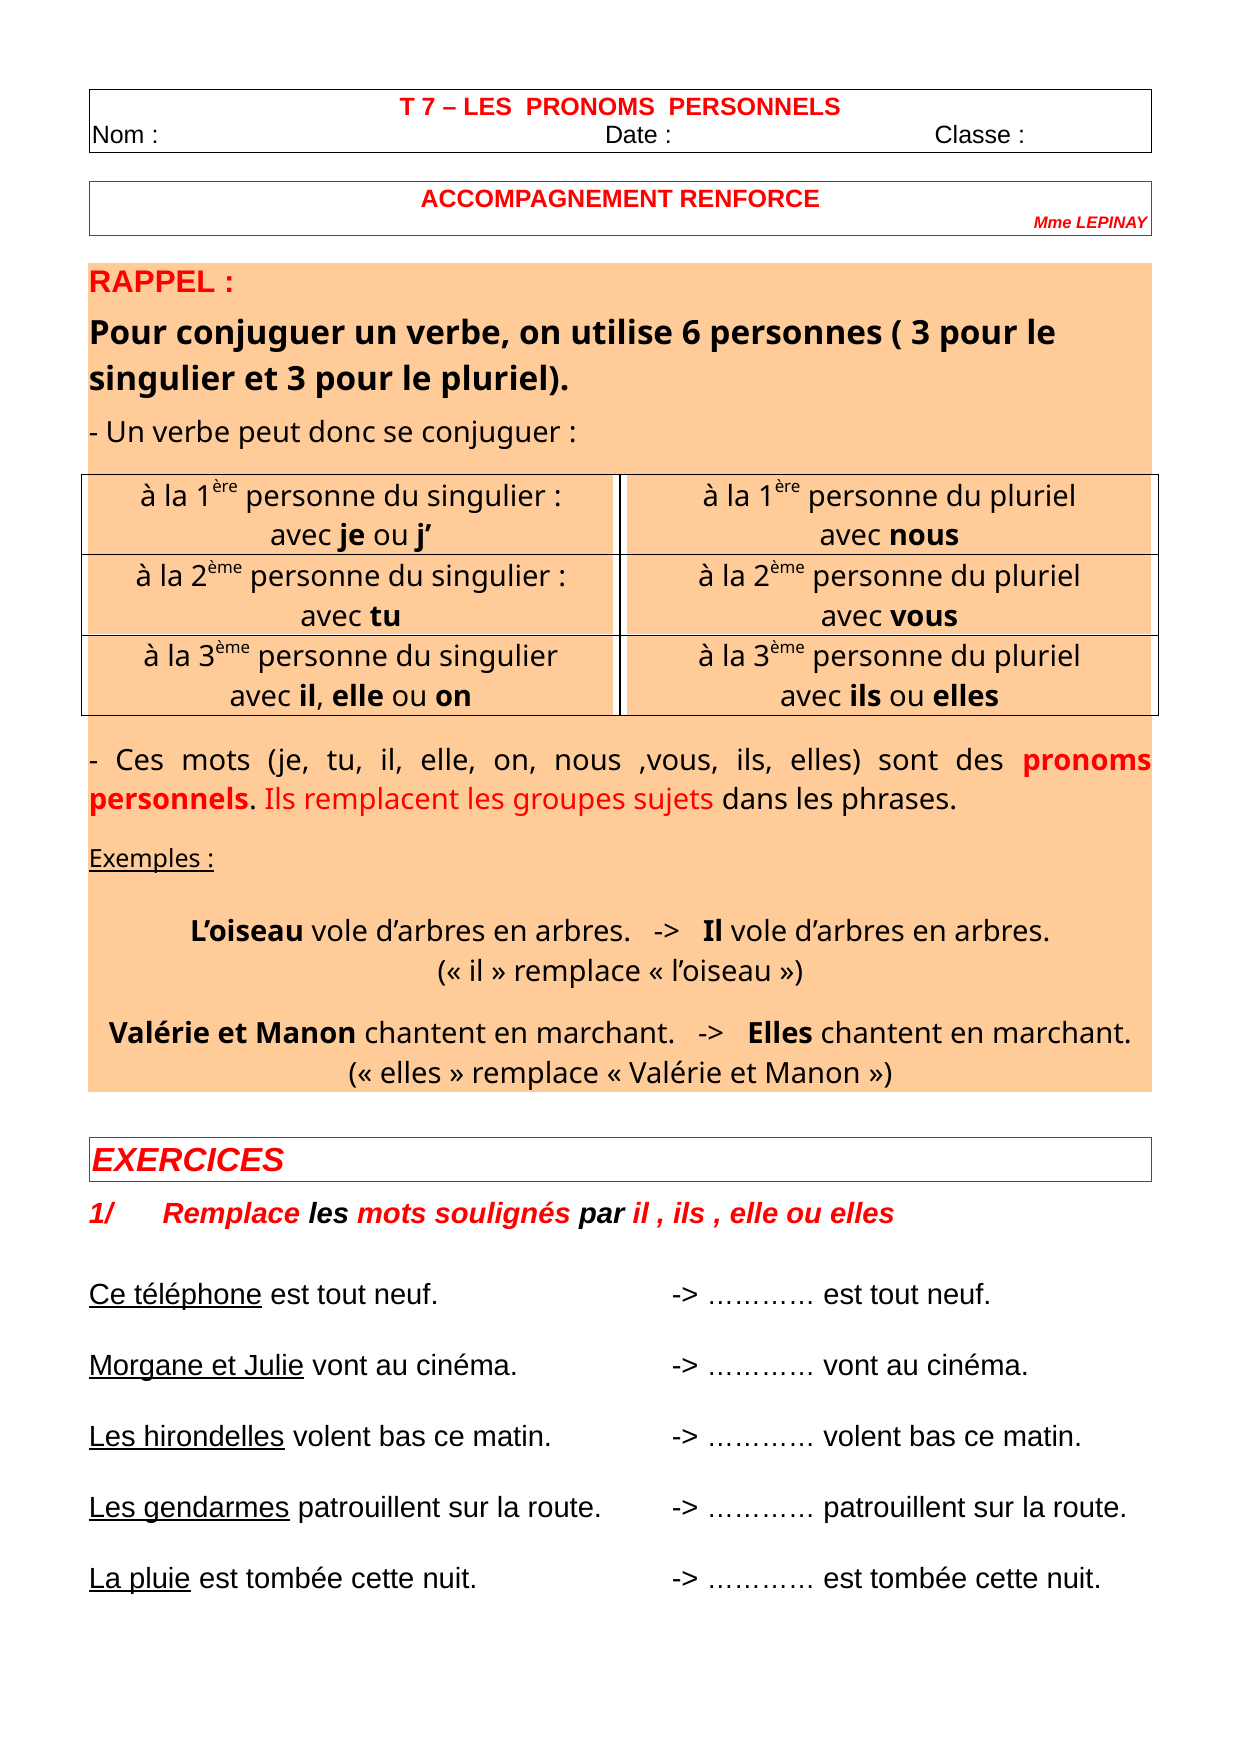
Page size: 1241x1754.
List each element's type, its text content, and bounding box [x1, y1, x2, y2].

text Pour conjuguer un verbe, on utilise 6 personnes ( 3 pour le singulier et 3 pour le pluriel). [88, 309, 1152, 400]
table_header -> ………… patrouillent sur la route. [664, 1465, 1159, 1536]
table_header -> ………… est tout neuf. [664, 1252, 1159, 1323]
text 1/ Remplace les mots soulignés par il , ils , elle ou elles [88, 1196, 1152, 1229]
text (« elles » remplace « Valérie et Manon ») [88, 1052, 1152, 1092]
text (« il » remplace « l’oiseau ») [88, 950, 1152, 989]
table_header Ce téléphone est tout neuf. [81, 1252, 664, 1323]
text Mme LEPINAY [90, 209, 1151, 235]
table_header -> ………… vont au cinéma. [664, 1323, 1159, 1394]
table_header -> ………… volent bas ce matin. [664, 1394, 1159, 1465]
text Nom : Date : Classe : [90, 117, 1151, 152]
table_header Les hirondelles volent bas ce matin. [81, 1394, 664, 1465]
text EXERCICES [90, 1138, 1151, 1181]
table_header -> ………… est tombée cette nuit. [664, 1536, 1159, 1607]
table_header La pluie est tombée cette nuit. [81, 1536, 664, 1607]
text - Un verbe peut donc se conjuguer : [88, 411, 1152, 451]
text Exemples : [88, 841, 1152, 875]
table_header Morgane et Julie vont au cinéma. [81, 1323, 664, 1394]
text RAPPEL : [88, 263, 1152, 299]
text T 7 – LES PRONOMS PERSONNELS [90, 90, 1151, 117]
text - Ces mots (je, tu, il, elle, on, nous ,vous, ils, elles) sont des pronoms personnels. Ils remplacent les groupes sujets dans les phrases. [88, 739, 1152, 818]
text ACCOMPAGNEMENT RENFORCE [90, 182, 1151, 209]
table_header Les gendarmes patrouillent sur la route. [81, 1465, 664, 1536]
text L’oiseau vole d’arbres en arbres. -> Il vole d’arbres en arbres. [88, 910, 1152, 950]
text Valérie et Manon chantent en marchant. -> Elles chantent en marchant. [88, 1012, 1152, 1052]
